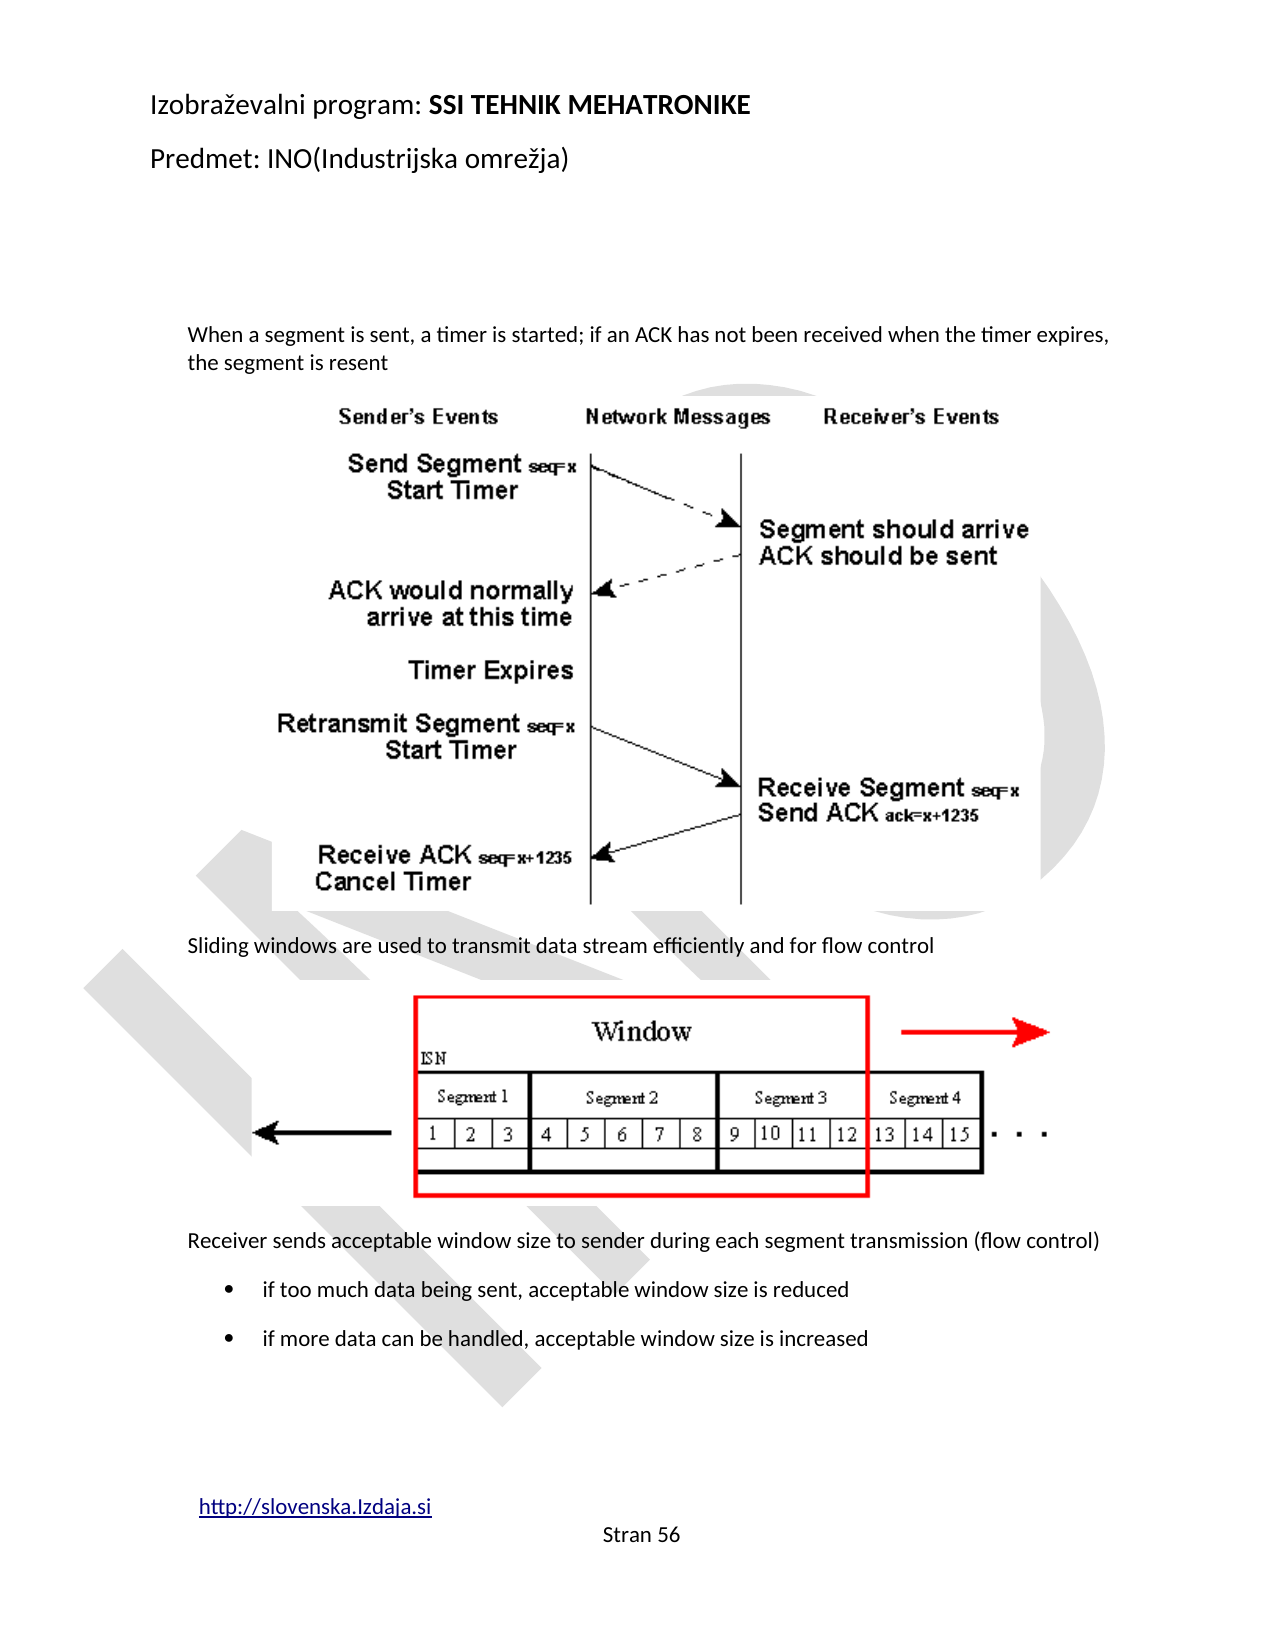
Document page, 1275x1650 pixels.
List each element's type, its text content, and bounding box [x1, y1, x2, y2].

table_cell [321, 1226, 428, 1254]
text Receiver sends acceptable window size to sender during each segment transmission (flow control) [618, 1226, 1125, 1254]
list if too much data being sent, acceptable window size is reduced [450, 1275, 1125, 1303]
picture [251, 980, 1061, 1206]
list if more data can be handled, acceptable window size is increased [499, 1324, 1125, 1352]
table_cell [546, 1226, 645, 1254]
table_cell [419, 1324, 526, 1352]
table_cell [251, 931, 294, 959]
text Receiver sends acceptable window size to sender during each segment transmission (flow control) [187, 1226, 348, 1254]
list if more data can be handled, acceptable window size is increased [225, 1324, 446, 1352]
table_cell [566, 1238, 572, 1247]
table_cell [595, 1275, 635, 1294]
list if too much data being sent, acceptable window size is reduced [225, 1275, 397, 1303]
text Sliding windows are used to transmit data stream efficiently and for flow control [981, 931, 1125, 959]
text Receiver sends acceptable window size to sender during each segment transmission (flow control) [401, 1226, 573, 1254]
picture [271, 396, 1041, 911]
text When a segment is sent, a timer is started; if an ACK has not been received when the timer expires, the segment is resent [187, 320, 1125, 376]
text Sliding windows are used to transmit data stream efficiently and for flow control [187, 931, 278, 959]
table_cell [370, 1275, 477, 1303]
table_cell [407, 1238, 412, 1247]
